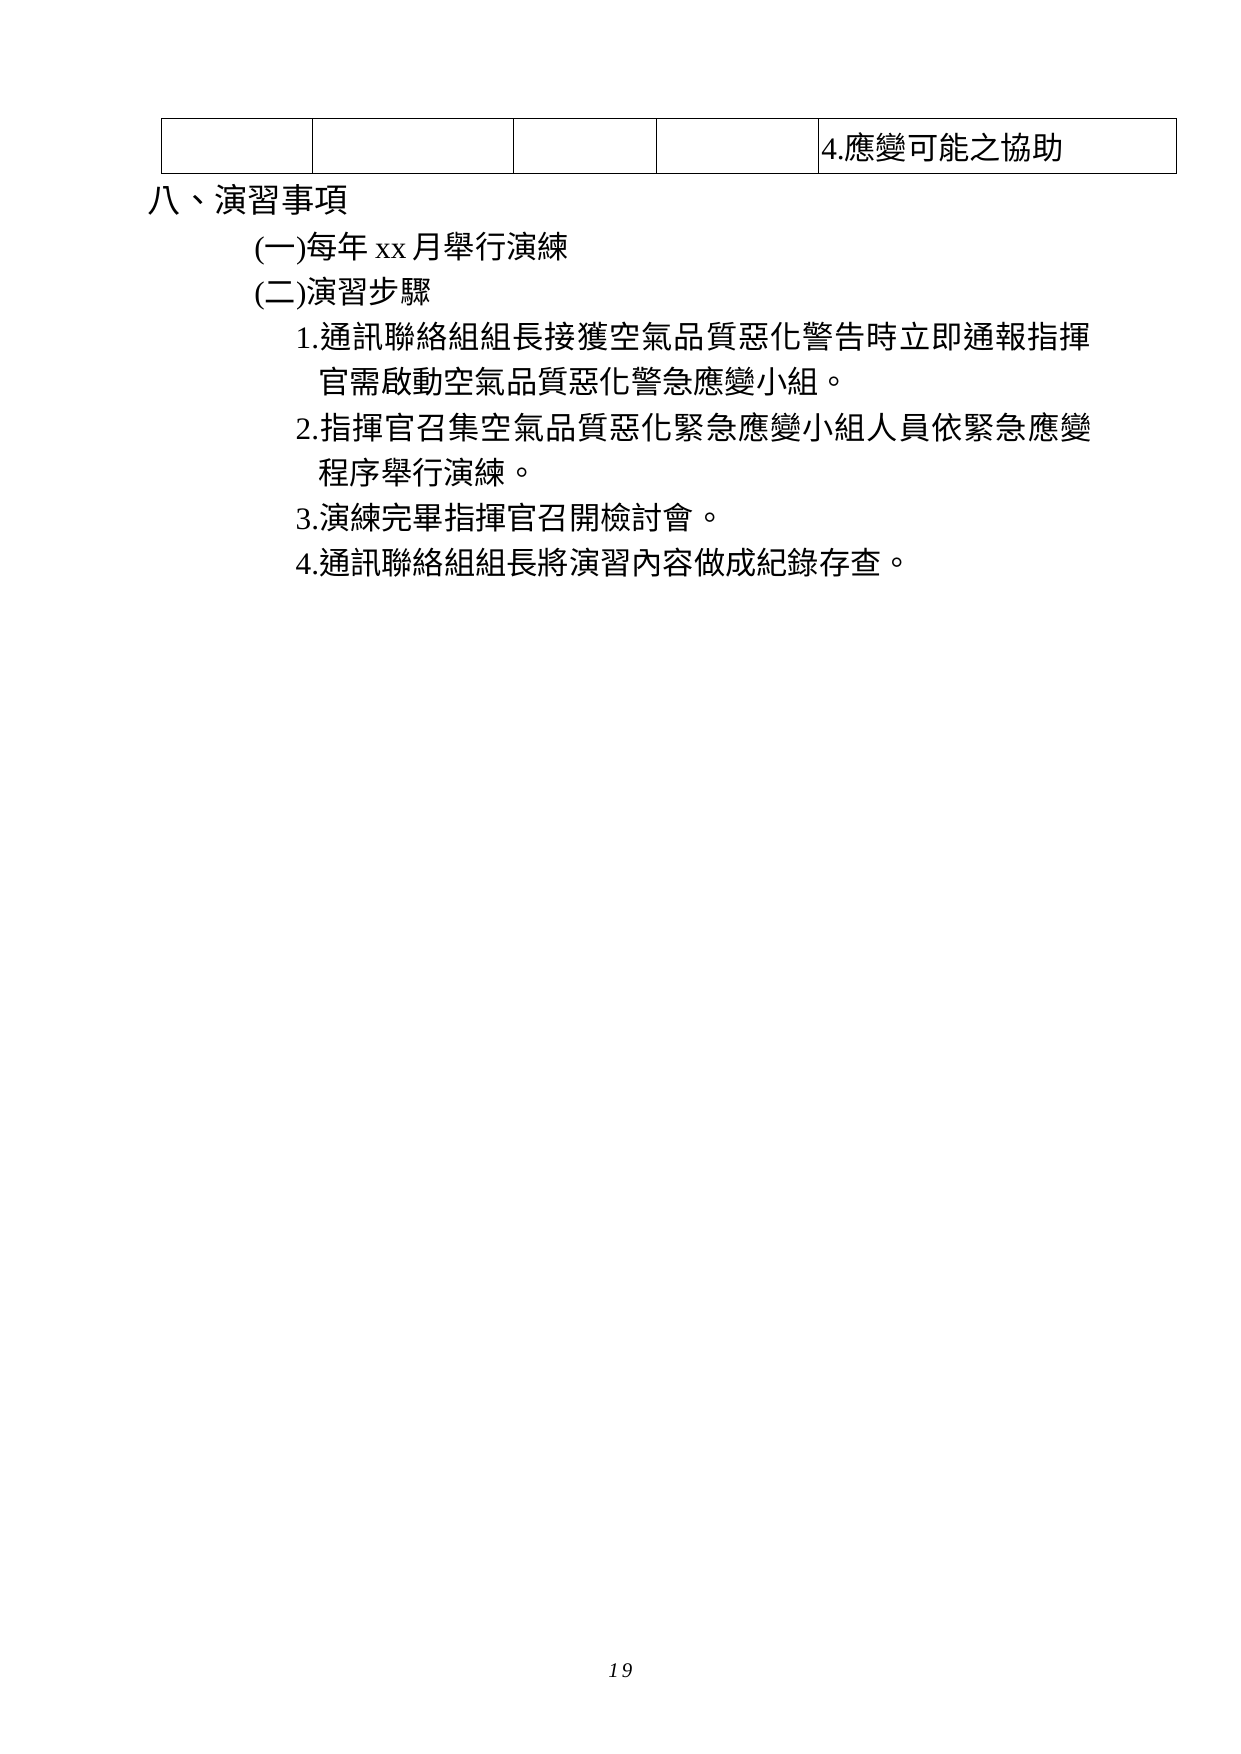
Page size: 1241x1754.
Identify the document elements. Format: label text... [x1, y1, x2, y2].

text (二)演習步驟 [254, 267, 1092, 312]
table_cell [313, 119, 513, 173]
text (一)每年xx月舉行演練 [254, 222, 1092, 267]
table_cell [162, 119, 312, 173]
text 八、演習事項 [148, 174, 1092, 222]
table_cell [514, 119, 656, 173]
text 1.通訊聯絡組組長接獲空氣品質惡化警告時立即通報指揮官需啟動空氣品質惡化警急應變小組。 [295, 312, 1092, 403]
text 2.指揮官召集空氣品質惡化緊急應變小組人員依緊急應變程序舉行演練。 [295, 403, 1092, 493]
text 4.通訊聯絡組組長將演習內容做成紀錄存查。 [295, 538, 1092, 584]
table_cell [657, 119, 818, 173]
text 3.演練完畢指揮官召開檢討會。 [295, 493, 1092, 538]
table_cell 4.應變可能之協助 [819, 119, 1176, 173]
